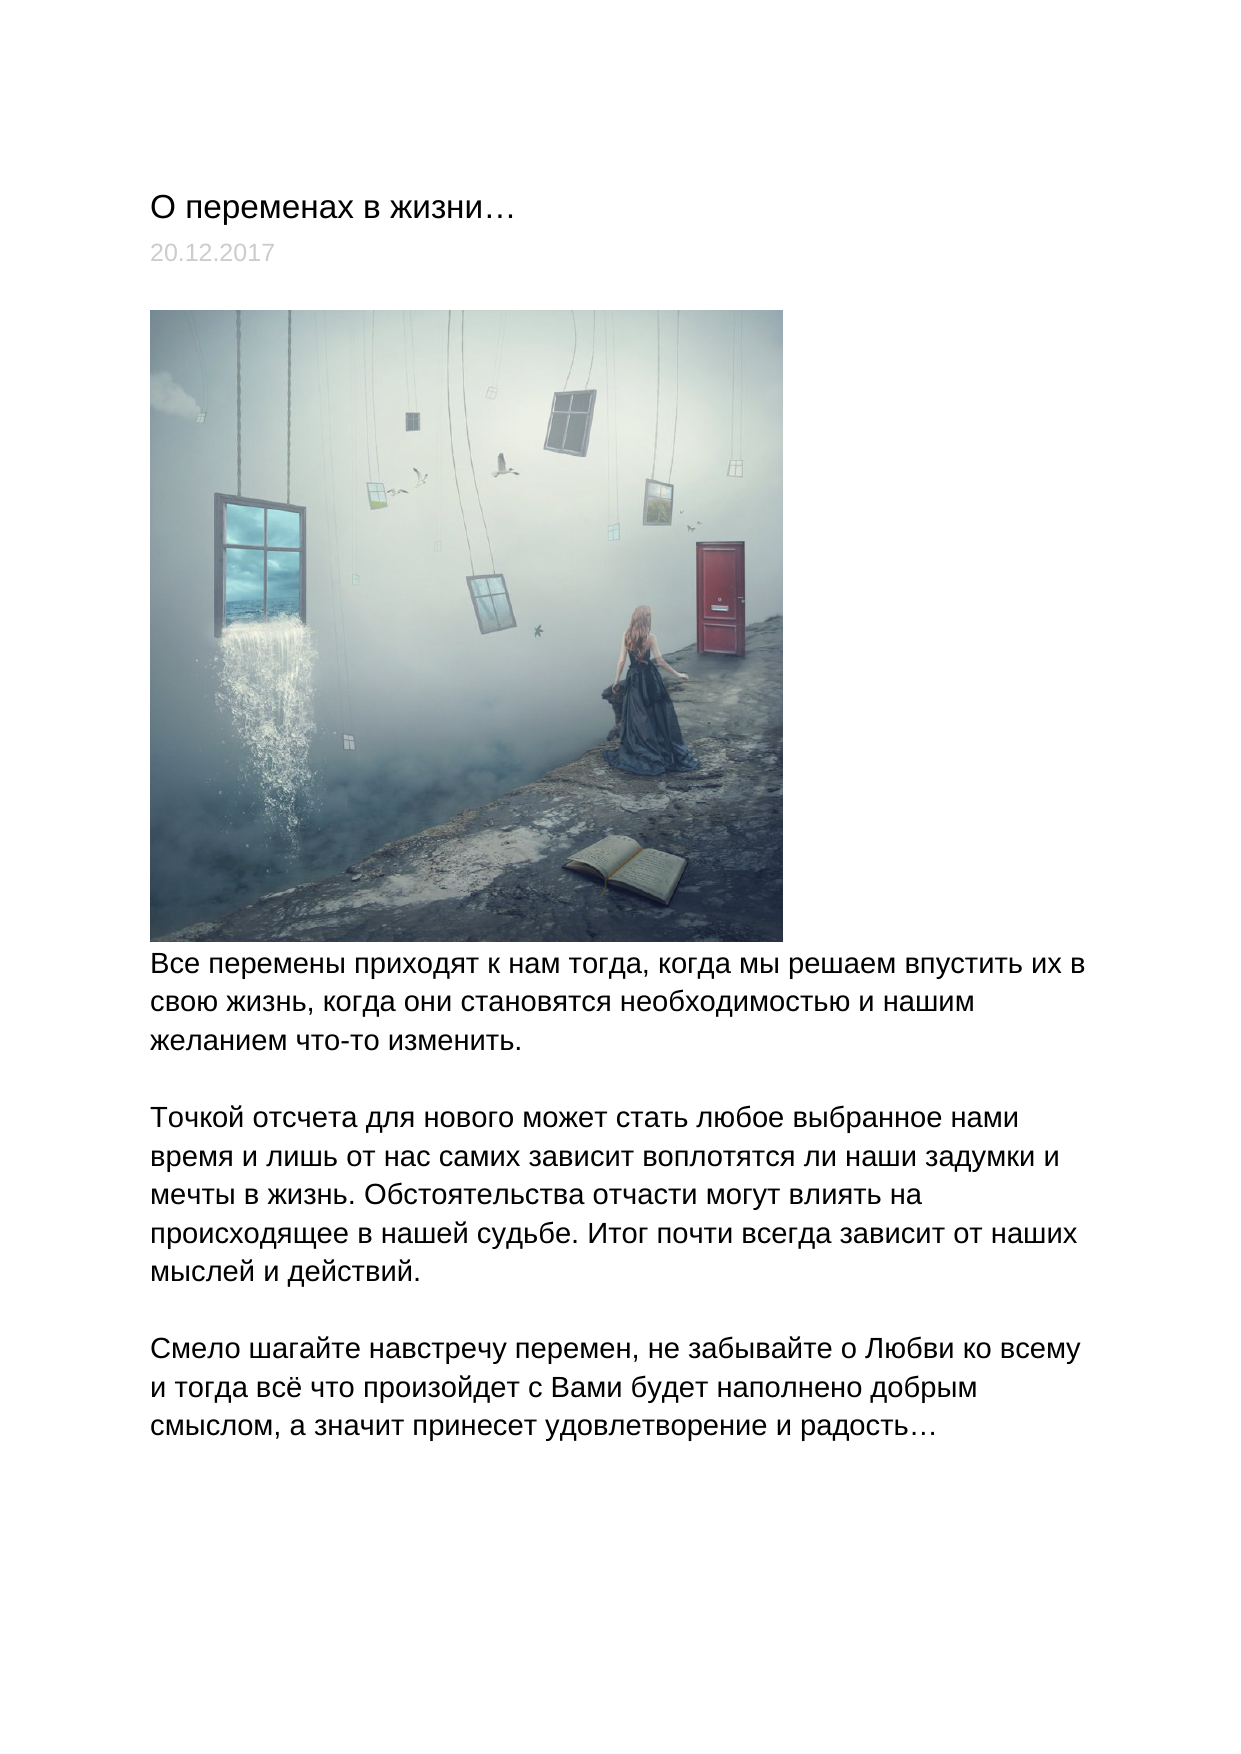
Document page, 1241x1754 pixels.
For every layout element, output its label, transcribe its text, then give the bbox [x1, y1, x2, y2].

picture [150, 310, 783, 942]
text Все перемены приходят к нам тогда, когда мы решаем впустить их в свою жизнь, когда они становятся необходимостью и нашим желанием что-то изменить. [150, 946, 1090, 1056]
subtitle О переменах в жизни… [150, 187, 1090, 226]
text Точкой отсчета для нового может стать любое выбранное нами время и лишь от нас самих зависит воплотятся ли наши задумки и мечты в жизнь. Обстоятельства отчасти могут влиять на происходящее в нашей судьбе. Итог почти всегда зависит от наших мыслей и действий. [150, 1100, 1090, 1288]
text Смело шагайте навстречу перемен, не забывайте о Любви ко всему и тогда всё что произойдет с Вами будет наполнено добрым смыслом, а значит принесет удовлетворение и радость… [150, 1331, 1090, 1442]
text 20.12.2017 [150, 238, 1090, 267]
